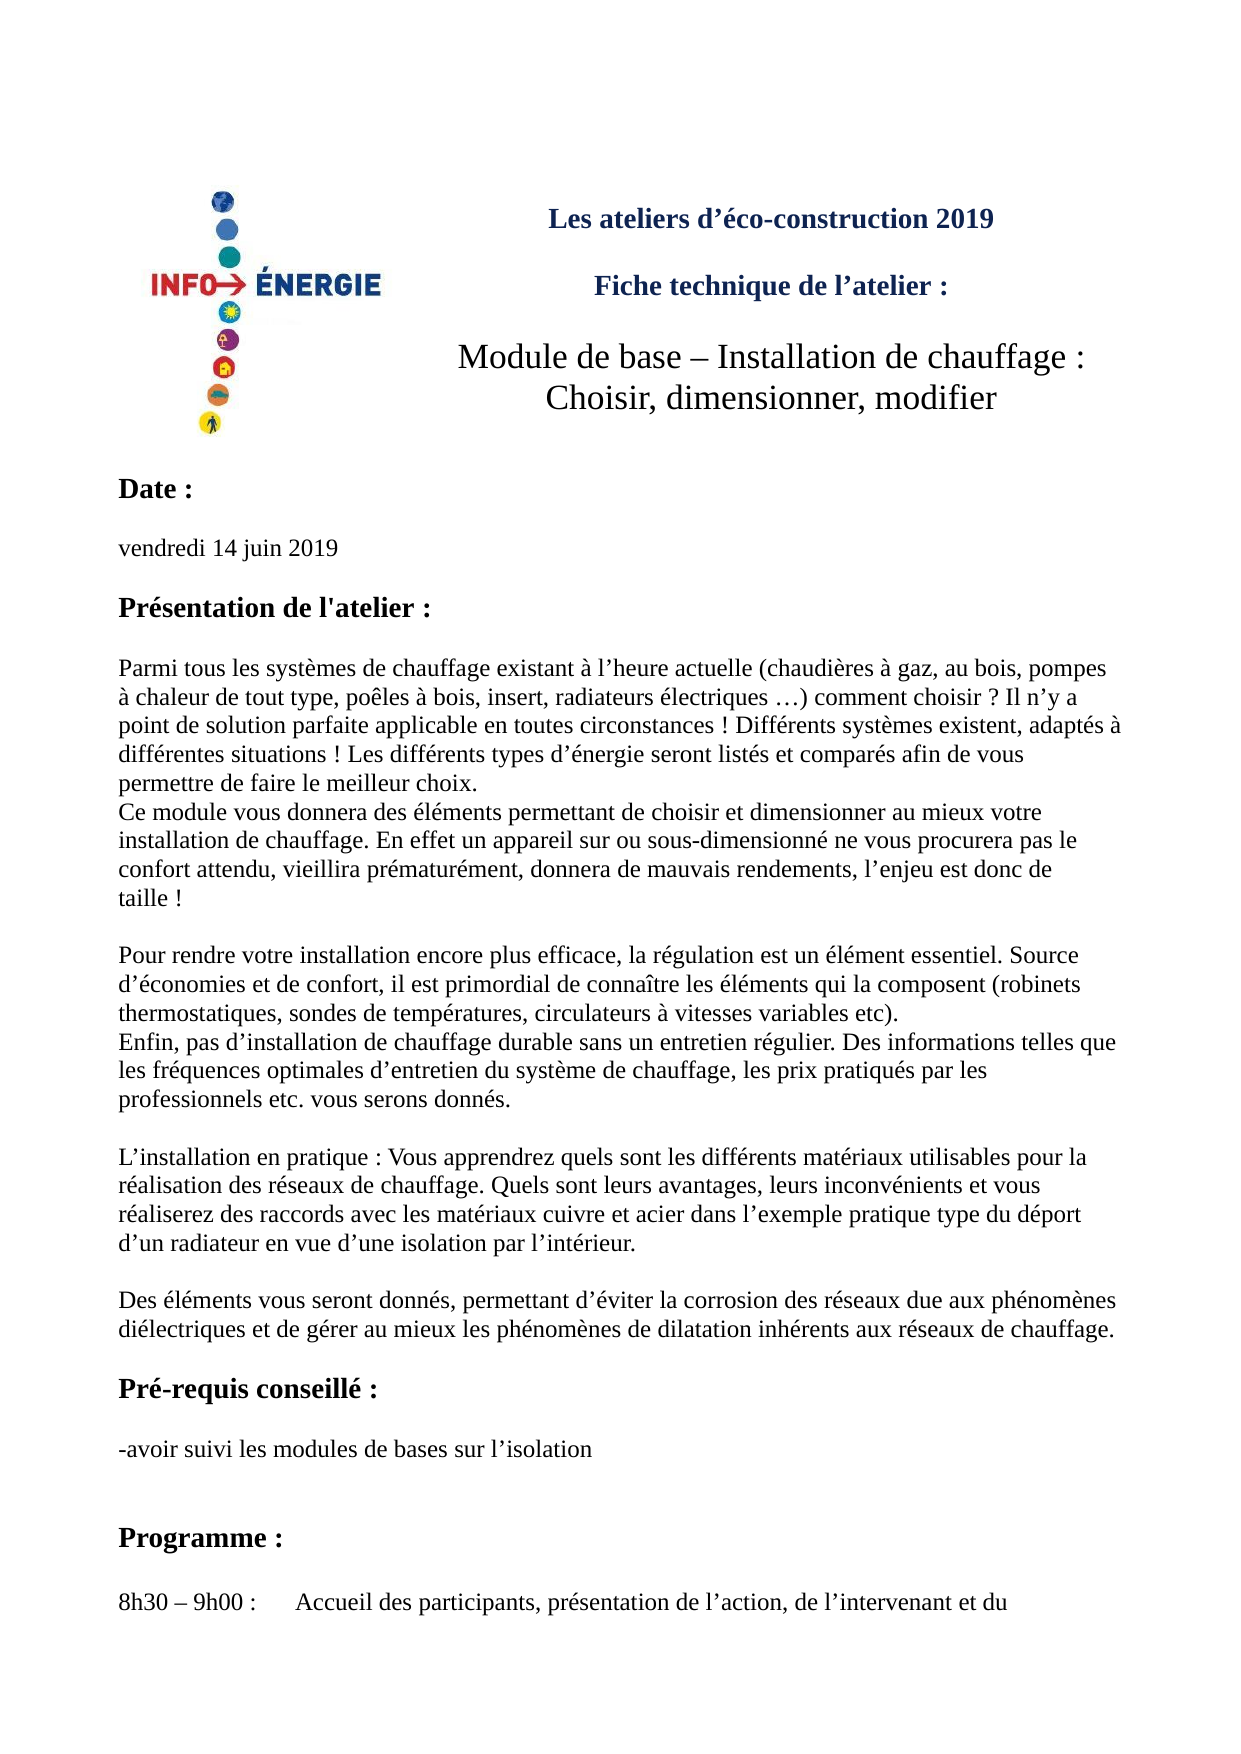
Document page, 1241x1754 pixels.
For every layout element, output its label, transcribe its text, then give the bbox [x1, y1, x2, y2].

text Des éléments vous seront donnés, permettant d’éviter la corrosion des réseaux due aux phénomènes diélectriques et de gérer au mieux les phénomènes de dilatation inhérents aux réseaux de chauffage. [118, 1285, 1122, 1343]
text Pour rendre votre installation encore plus efficace, la régulation est un élément essentiel. Source d’économies et de confort, il est primordial de connaître les éléments qui la composent (robinets thermostatiques, sondes de températures, circulateurs à vitesses variables etc). [118, 940, 1122, 1027]
text -avoir suivi les modules de bases sur l’isolation [118, 1434, 1122, 1463]
text Présentation de l'atelier : [118, 591, 1122, 624]
text Date : [118, 471, 1122, 504]
text Pré-requis conseillé : [118, 1372, 1122, 1405]
table_header Les ateliers d’éco-construction 2019 Fiche technique de l’atelier : Module de base – Installation de chauffage : Choisir, dimensionner, modifier [420, 176, 1123, 442]
text Enfin, pas d’installation de chauffage durable sans un entretien régulier. Des informations telles que les fréquences optimales d’entretien du système de chauffage, les prix pratiqués par les professionnels etc. vous serons donnés. [118, 1027, 1122, 1113]
text L’installation en pratique : Vous apprendrez quels sont les différents matériaux utilisables pour la réalisation des réseaux de chauffage. Quels sont leurs avantages, leurs inconvénients et vous réaliserez des raccords avec les matériaux cuivre et acier dans l’exemple pratique type du déport d’un radiateur en vue d’une isolation par l’intérieur. [118, 1142, 1122, 1285]
table_header 8h30 – 9h00 : [118, 1587, 295, 1616]
picture [113, 172, 409, 458]
text vendredi 14 juin 2019 [118, 533, 1122, 562]
text Programme : [118, 1520, 1122, 1554]
table_header Accueil des participants, présentation de l’action, de l’intervenant et du [295, 1587, 1123, 1616]
table_header [409, 176, 420, 442]
text Parmi tous les systèmes de chauffage existant à l’heure actuelle (chaudières à gaz, au bois, pompes à chaleur de tout type, poêles à bois, insert, radiateurs électriques …) comment choisir ? Il n’y a point de solution parfaite applicable en toutes circonstances ! Différents systèmes existent, adaptés à différentes situations ! Les différents types d’énergie seront listés et comparés afin de vous permettre de faire le meilleur choix. Ce module vous donnera des éléments permettant de choisir et dimensionner au mieux votre installation de chauffage. En effet un appareil sur ou sous-dimensionné ne vous procurera pas le confort attendu, vieillira prématurément, donnera de mauvais rendements, l’enjeu est donc de taille ! [118, 624, 1122, 940]
